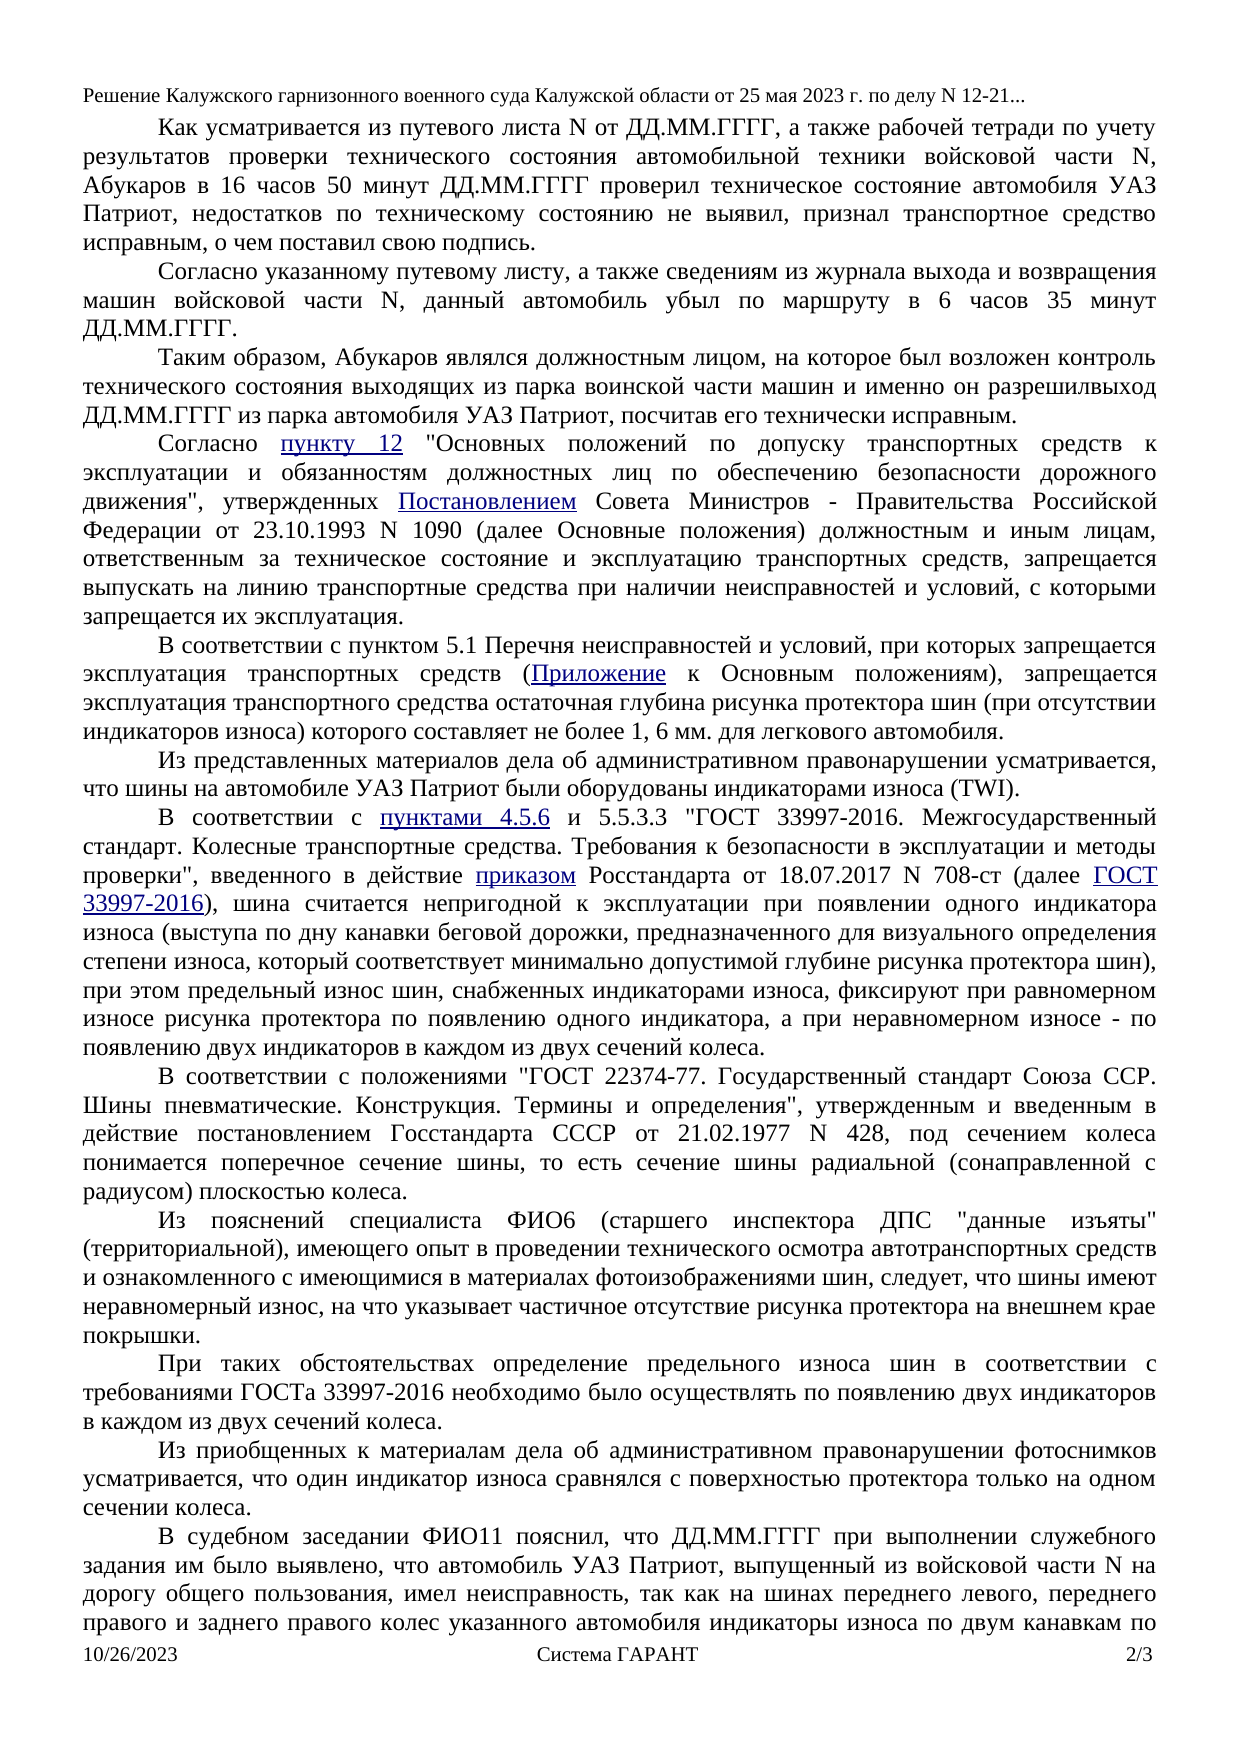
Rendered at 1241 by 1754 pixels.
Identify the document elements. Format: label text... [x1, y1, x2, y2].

text При таких обстоятельствах определение предельного износа шин в соответствии с требованиями ГОСТа 33997-2016 необходимо было осуществлять по появлению двух индикаторов в каждом из двух сечений колеса. [83, 1348, 1157, 1435]
text Из представленных материалов дела об административном правонарушении усматривается, что шины на автомобиле УАЗ Патриот были оборудованы индикаторами износа (TWI). [83, 745, 1157, 802]
text Согласно указанному путевому листу, а также сведениям из журнала выхода и возвращения машин войсковой части N, данный автомобиль убыл по маршруту в 6 часов 35 минут ДД.ММ.ГГГГ. [83, 256, 1157, 342]
text В соответствии с пунктами 4.5.6 и 5.5.3.3 "ГОСТ 33997-2016. Межгосударственный стандарт. Колесные транспортные средства. Требования к безопасности в эксплуатации и методы проверки", введенного в действие приказом Росстандарта от 18.07.2017 N 708-ст (далее ГОСТ 33997-2016), шина считается непригодной к эксплуатации при появлении одного индикатора износа (выступа по дну канавки беговой дорожки, предназначенного для визуального определения степени износа, который соответствует минимально допустимой глубине рисунка протектора шин), при этом предельный износ шин, снабженных индикаторами износа, фиксируют при равномерном износе рисунка протектора по появлению одного индикатора, а при неравномерном износе - по появлению двух индикаторов в каждом из двух сечений колеса. [83, 802, 1157, 1061]
text Из приобщенных к материалам дела об административном правонарушении фотоснимков усматривается, что один индикатор износа сравнялся с поверхностью протектора только на одном сечении колеса. [83, 1435, 1157, 1521]
text В судебном заседании ФИО11 пояснил, что ДД.ММ.ГГГГ при выполнении служебного задания им было выявлено, что автомобиль УАЗ Патриот, выпущенный из войсковой части N на дорогу общего пользования, имел неисправность, так как на шинах переднего левого, переднего правого и заднего правого колес указанного автомобиля индикаторы износа по двум канавкам по [83, 1521, 1157, 1636]
text Согласно пункту 12 "Основных положений по допуску транспортных средств к эксплуатации и обязанностям должностных лиц по обеспечению безопасности дорожного движения", утвержденных Постановлением Совета Министров - Правительства Российской Федерации от 23.10.1993 N 1090 (далее Основные положения) должностным и иным лицам, ответственным за техническое состояние и эксплуатацию транспортных средств, запрещается выпускать на линию транспортные средства при наличии неисправностей и условий, с которыми запрещается их эксплуатация. [83, 428, 1157, 630]
text Из пояснений специалиста ФИО6 (старшего инспектора ДПС "данные изъяты" (территориальной), имеющего опыт в проведении технического осмотра автотранспортных средств и ознакомленного с имеющимися в материалах фотоизображениями шин, следует, что шины имеют неравномерный износ, на что указывает частичное отсутствие рисунка протектора на внешнем крае покрышки. [83, 1205, 1157, 1348]
text Как усматривается из путевого листа N от ДД.ММ.ГГГГ, а также рабочей тетради по учету результатов проверки технического состояния автомобильной техники войсковой части N, Абукаров в 16 часов 50 минут ДД.ММ.ГГГГ проверил техническое состояние автомобиля УАЗ Патриот, недостатков по техническому состоянию не выявил, признал транспортное средство исправным, о чем поставил свою подпись. [83, 112, 1157, 256]
text В соответствии с пунктом 5.1 Перечня неисправностей и условий, при которых запрещается эксплуатация транспортных средств (Приложение к Основным положениям), запрещается эксплуатация транспортного средства остаточная глубина рисунка протектора шин (при отсутствии индикаторов износа) которого составляет не более 1, 6 мм. для легкового автомобиля. [83, 630, 1157, 745]
text Таким образом, Абукаров являлся должностным лицом, на которое был возложен контроль технического состояния выходящих из парка воинской части машин и именно он разрешилвыход ДД.ММ.ГГГГ из парка автомобиля УАЗ Патриот, посчитав его технически исправным. [83, 342, 1157, 428]
text В соответствии с положениями "ГОСТ 22374-77. Государственный стандарт Союза ССР. Шины пневматические. Конструкция. Термины и определения", утвержденным и введенным в действие постановлением Госстандарта СССР от 21.02.1977 N 428, под сечением колеса понимается поперечное сечение шины, то есть сечение шины радиальной (сонаправленной с радиусом) плоскостью колеса. [83, 1061, 1157, 1205]
